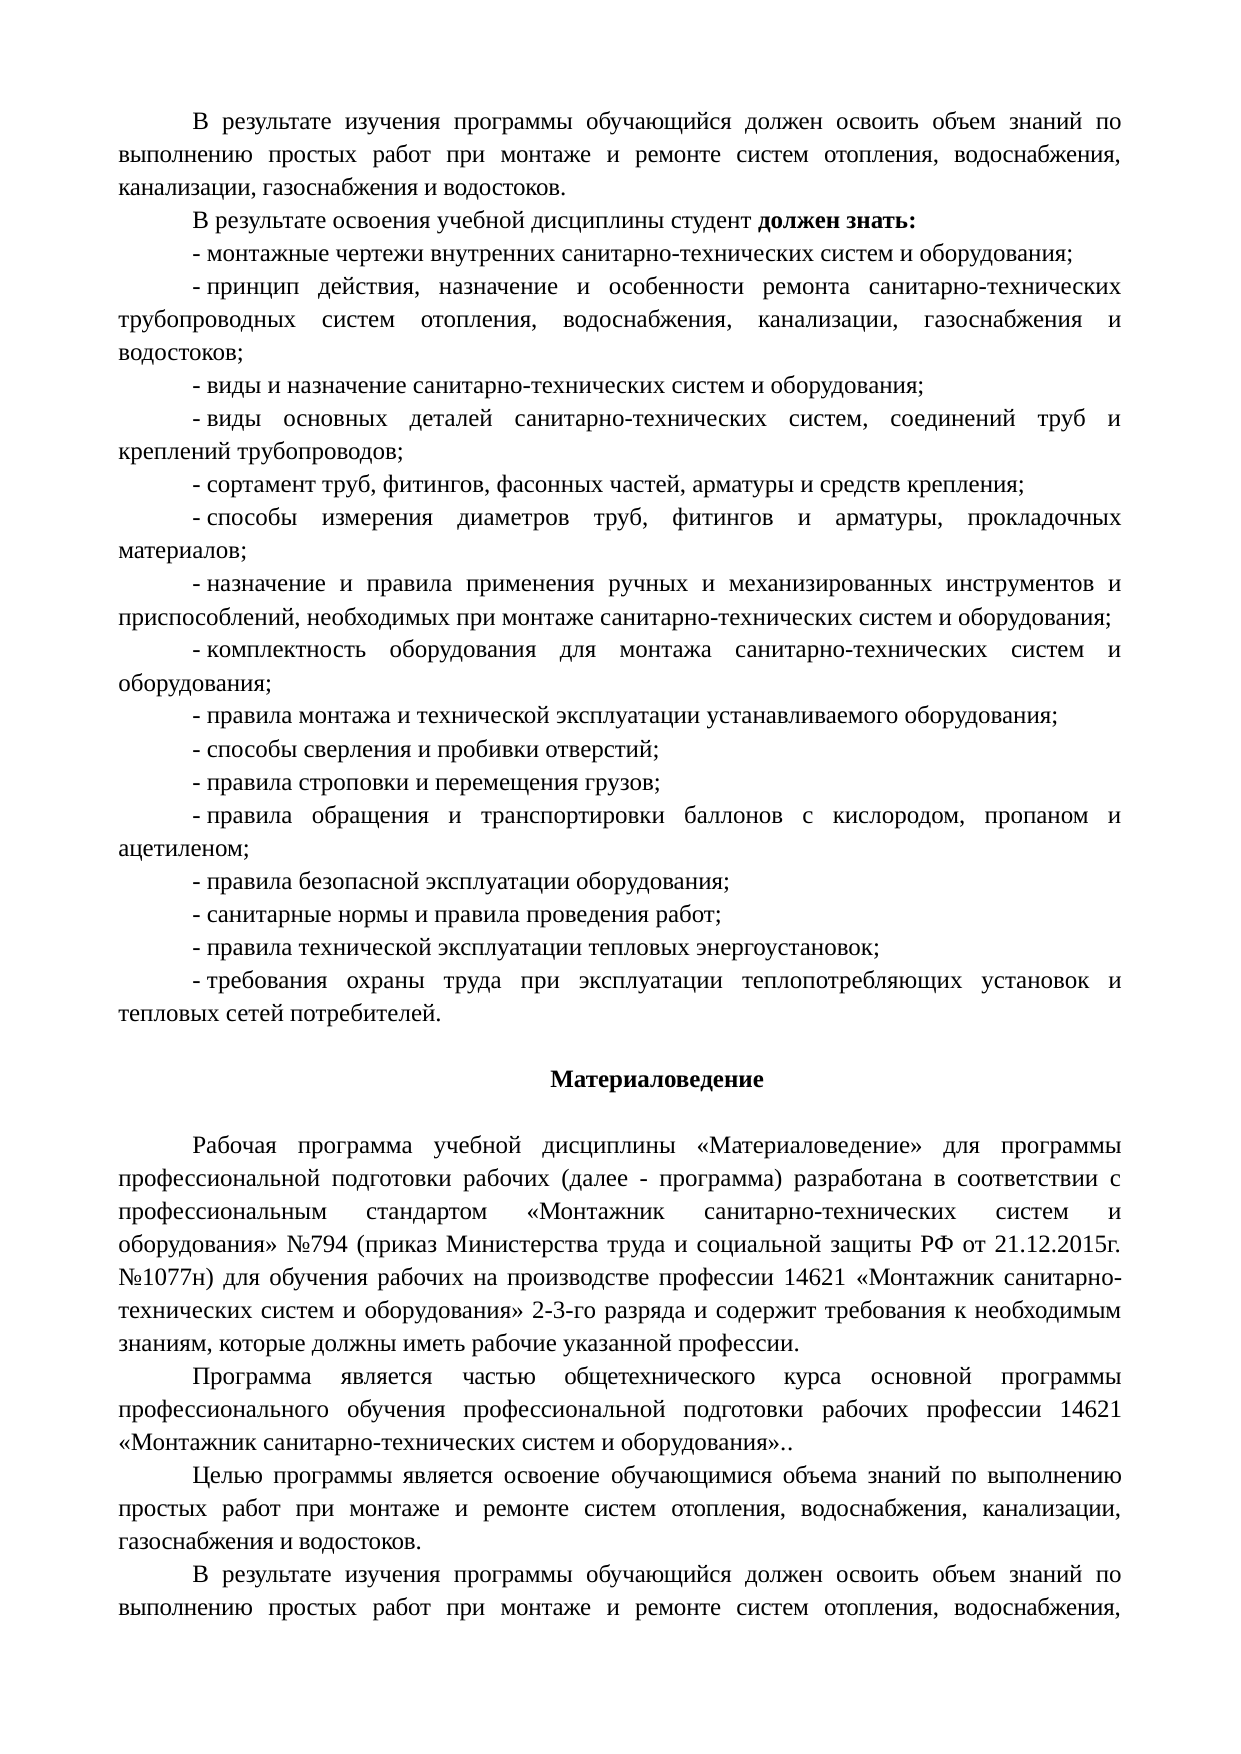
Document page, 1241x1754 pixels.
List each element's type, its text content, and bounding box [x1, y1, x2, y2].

text - виды и назначение санитарно-технических систем и оборудования; [118, 370, 1122, 399]
text - комплектность оборудования для монтажа санитарно-технических систем и оборудования; [118, 634, 1122, 696]
text - правила технической эксплуатации тепловых энергоустановок; [118, 932, 1122, 961]
text - требования охраны труда при эксплуатации теплопотребляющих установок и тепловых сетей потребителей. [118, 965, 1122, 1027]
text Программа является частью общетехнического курса основной программы профессионального обучения профессиональной подготовки рабочих профессии 14621 «Монтажник санитарно-технических систем и оборудования».. [118, 1361, 1122, 1456]
text В результате изучения программы обучающийся должен освоить объем знаний по выполнению простых работ при монтаже и ремонте систем отопления, водоснабжения, канализации, газоснабжения и водостоков. [118, 106, 1122, 201]
text В результате изучения программы обучающийся должен освоить объем знаний по выполнению простых работ при монтаже и ремонте систем отопления, водоснабжения, [118, 1559, 1122, 1621]
text - правила строповки и перемещения грузов; [118, 767, 1122, 795]
text - правила обращения и транспортировки баллонов с кислородом, пропаном и ацетиленом; [118, 800, 1122, 861]
text - правила монтажа и технической эксплуатации устанавливаемого оборудования; [118, 701, 1122, 729]
text - принцип действия, назначение и особенности ремонта санитарно-технических трубопроводных систем отопления, водоснабжения, канализации, газоснабжения и водостоков; [118, 271, 1122, 366]
text - способы измерения диаметров труб, фитингов и арматуры, прокладочных материалов; [118, 502, 1122, 564]
text - виды основных деталей санитарно-технических систем, соединений труб и креплений трубопроводов; [118, 403, 1122, 465]
text В результате освоения учебной дисциплины студент должен знать: [118, 205, 1122, 234]
text - способы сверления и пробивки отверстий; [118, 734, 1122, 762]
text - назначение и правила применения ручных и механизированных инструментов и приспособлений, необходимых при монтаже санитарно-технических систем и оборудования; [118, 568, 1122, 630]
text - санитарные нормы и правила проведения работ; [118, 899, 1122, 927]
text Целью программы является освоение обучающимися объема знаний по выполнению простых работ при монтаже и ремонте систем отопления, водоснабжения, канализации, газоснабжения и водостоков. [118, 1460, 1122, 1555]
text - правила безопасной эксплуатации оборудования; [118, 866, 1122, 894]
text Материаловедение [118, 1064, 1122, 1093]
text Рабочая программа учебной дисциплины «Материаловедение» для программы профессиональной подготовки рабочих (далее - программа) разработана в соответствии с профессиональным стандартом «Монтажник санитарно-технических систем и оборудования» №794 (приказ Министерства труда и социальной защиты РФ от 21.12.2015г. №1077н) для обучения рабочих на производстве профессии 14621 «Монтажник санитарно-технических систем и оборудования» 2-3-го разряда и содержит требования к необходимым знаниям, которые должны иметь рабочие указанной профессии. [118, 1130, 1122, 1357]
text - монтажные чертежи внутренних санитарно-технических систем и оборудования; [118, 238, 1122, 267]
text - сортамент труб, фитингов, фасонных частей, арматуры и средств крепления; [118, 469, 1122, 498]
